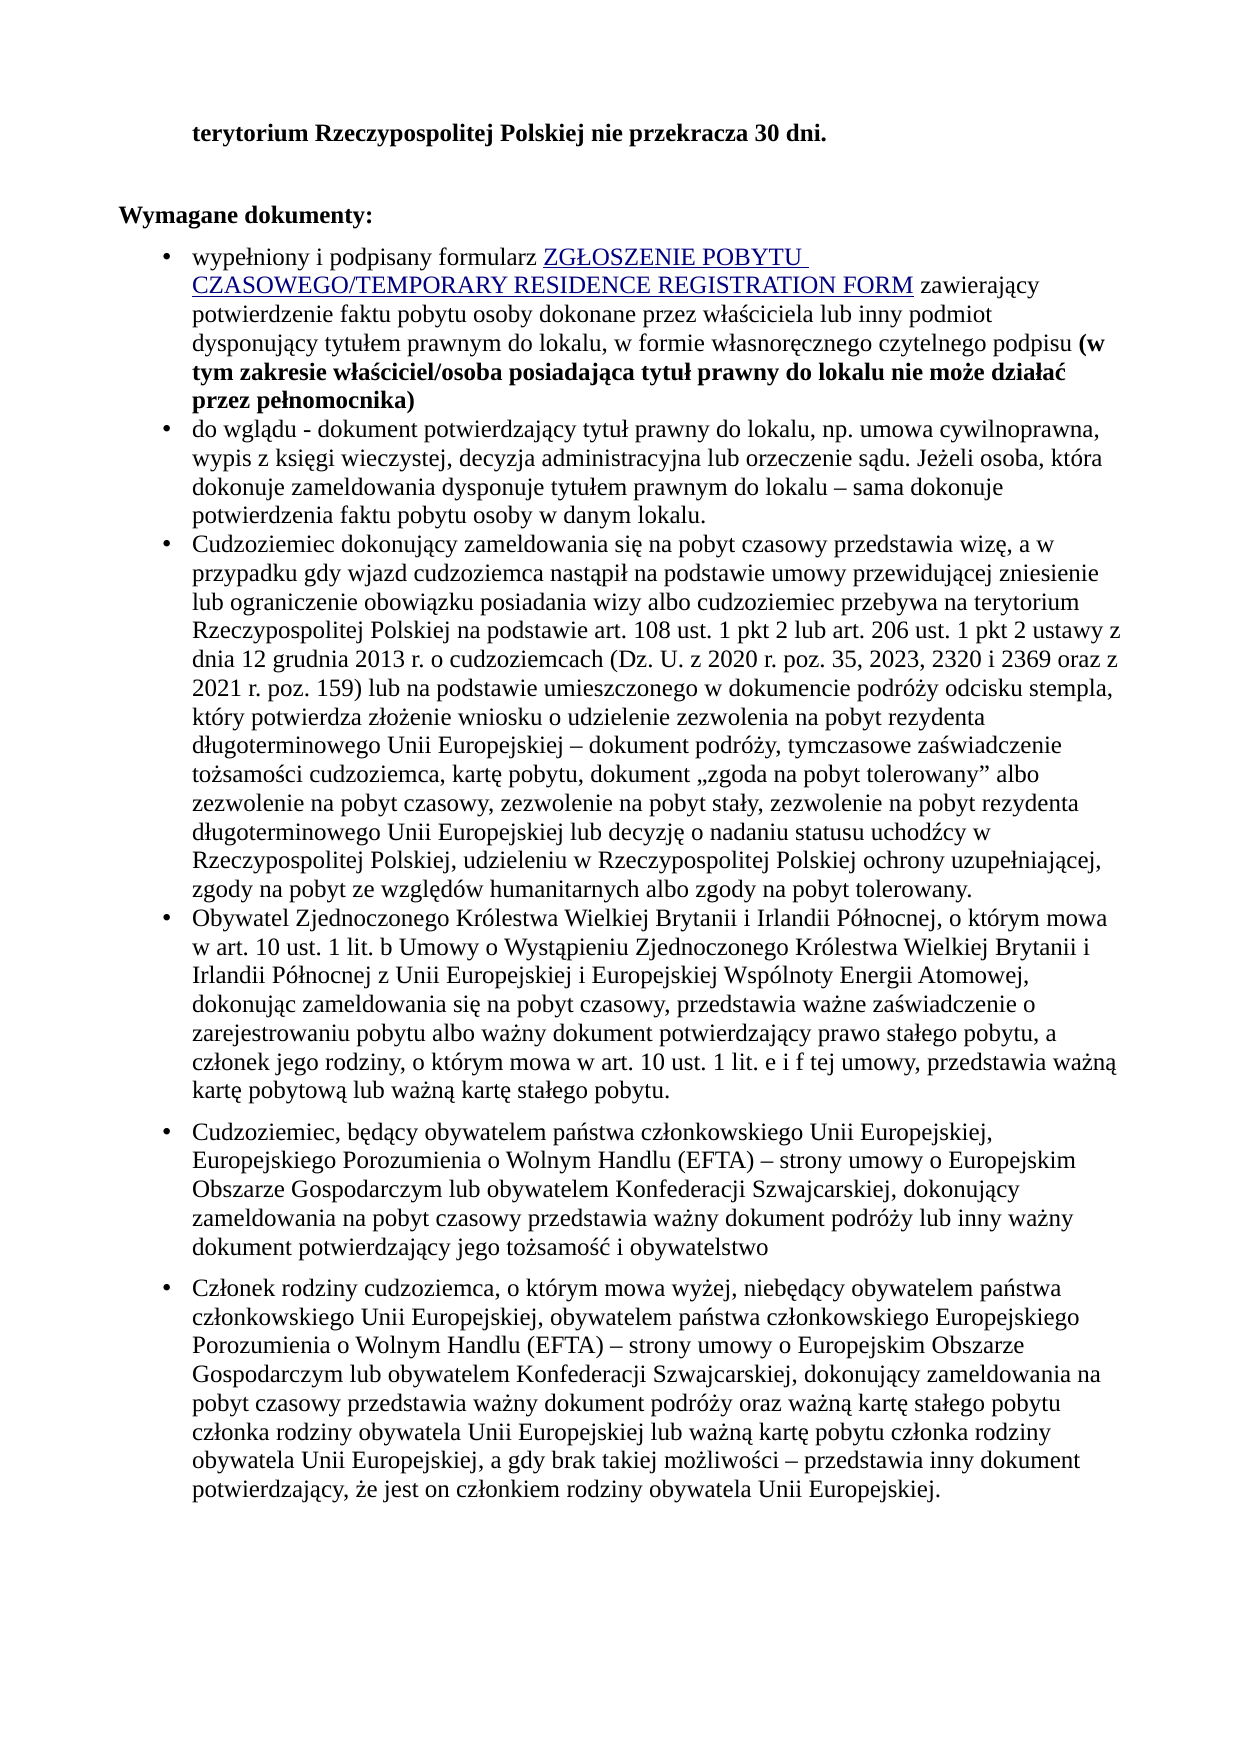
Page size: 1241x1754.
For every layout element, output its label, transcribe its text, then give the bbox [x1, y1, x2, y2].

list do wglądu - dokument potwierdzający tytuł prawny do lokalu, np. umowa cywilnoprawna, wypis z księgi wieczystej, decyzja administracyjna lub orzeczenie sądu. Jeżeli osoba, która dokonuje zameldowania dysponuje tytułem prawnym do lokalu – sama dokonuje potwierdzenia faktu pobytu osoby w danym lokalu. [162, 414, 1122, 529]
list terytorium Rzeczypospolitej Polskiej nie przekracza 30 dni. [162, 118, 1122, 147]
list Obywatel Zjednoczonego Królestwa Wielkiej Brytanii i Irlandii Północnej, o którym mowa w art. 10 ust. 1 lit. b Umowy o Wystąpieniu Zjednoczonego Królestwa Wielkiej Brytanii i Irlandii Północnej z Unii Europejskiej i Europejskiej Wspólnoty Energii Atomowej, dokonując zameldowania się na pobyt czasowy, przedstawia ważne zaświadczenie o zarejestrowaniu pobytu albo ważny dokument potwierdzający prawo stałego pobytu, a członek jego rodziny, o którym mowa w art. 10 ust. 1 lit. e i f tej umowy, przedstawia ważną kartę pobytową lub ważną kartę stałego pobytu. [162, 903, 1122, 1104]
text Wymagane dokumenty: [118, 201, 1122, 229]
list Cudzoziemiec, będący obywatelem państwa członkowskiego Unii Europejskiej, Europejskiego Porozumienia o Wolnym Handlu (EFTA) – strony umowy o Europejskim Obszarze Gospodarczym lub obywatelem Konfederacji Szwajcarskiej, dokonujący zameldowania na pobyt czasowy przedstawia ważny dokument podróży lub inny ważny dokument potwierdzający jego tożsamość i obywatelstwo [162, 1117, 1122, 1261]
list Cudzoziemiec dokonujący zameldowania się na pobyt czasowy przedstawia wizę, a w przypadku gdy wjazd cudzoziemca nastąpił na podstawie umowy przewidującej zniesienie lub ograniczenie obowiązku posiadania wizy albo cudzoziemiec przebywa na terytorium Rzeczypospolitej Polskiej na podstawie art. 108 ust. 1 pkt 2 lub art. 206 ust. 1 pkt 2 ustawy z dnia 12 grudnia 2013 r. o cudzoziemcach (Dz. U. z 2020 r. poz. 35, 2023, 2320 i 2369 oraz z 2021 r. poz. 159) lub na podstawie umieszczonego w dokumencie podróży odcisku stempla, który potwierdza złożenie wniosku o udzielenie zezwolenia na pobyt rezydenta długoterminowego Unii Europejskiej – dokument podróży, tymczasowe zaświadczenie tożsamości cudzoziemca, kartę pobytu, dokument „zgoda na pobyt tolerowany” albo zezwolenie na pobyt czasowy, zezwolenie na pobyt stały, zezwolenie na pobyt rezydenta długoterminowego Unii Europejskiej lub decyzję o nadaniu statusu uchodźcy w Rzeczypospolitej Polskiej, udzieleniu w Rzeczypospolitej Polskiej ochrony uzupełniającej, zgody na pobyt ze względów humanitarnych albo zgody na pobyt tolerowany. [162, 529, 1122, 903]
list Członek rodziny cudzoziemca, o którym mowa wyżej, niebędący obywatelem państwa członkowskiego Unii Europejskiej, obywatelem państwa członkowskiego Europejskiego Porozumienia o Wolnym Handlu (EFTA) – strony umowy o Europejskim Obszarze Gospodarczym lub obywatelem Konfederacji Szwajcarskiej, dokonujący zameldowania na pobyt czasowy przedstawia ważny dokument podróży oraz ważną kartę stałego pobytu członka rodziny obywatela Unii Europejskiej lub ważną kartę pobytu członka rodziny obywatela Unii Europejskiej, a gdy brak takiej możliwości – przedstawia inny dokument potwierdzający, że jest on członkiem rodziny obywatela Unii Europejskiej. [162, 1273, 1122, 1503]
list wypełniony i podpisany formularz ZGŁOSZENIE POBYTU CZASOWEGO/TEMPORARY RESIDENCE REGISTRATION FORM zawierający potwierdzenie faktu pobytu osoby dokonane przez właściciela lub inny podmiot dysponujący tytułem prawnym do lokalu, w formie własnoręcznego czytelnego podpisu (w tym zakresie właściciel/osoba posiadająca tytuł prawny do lokalu nie może działać przez pełnomocnika) [162, 242, 1122, 414]
